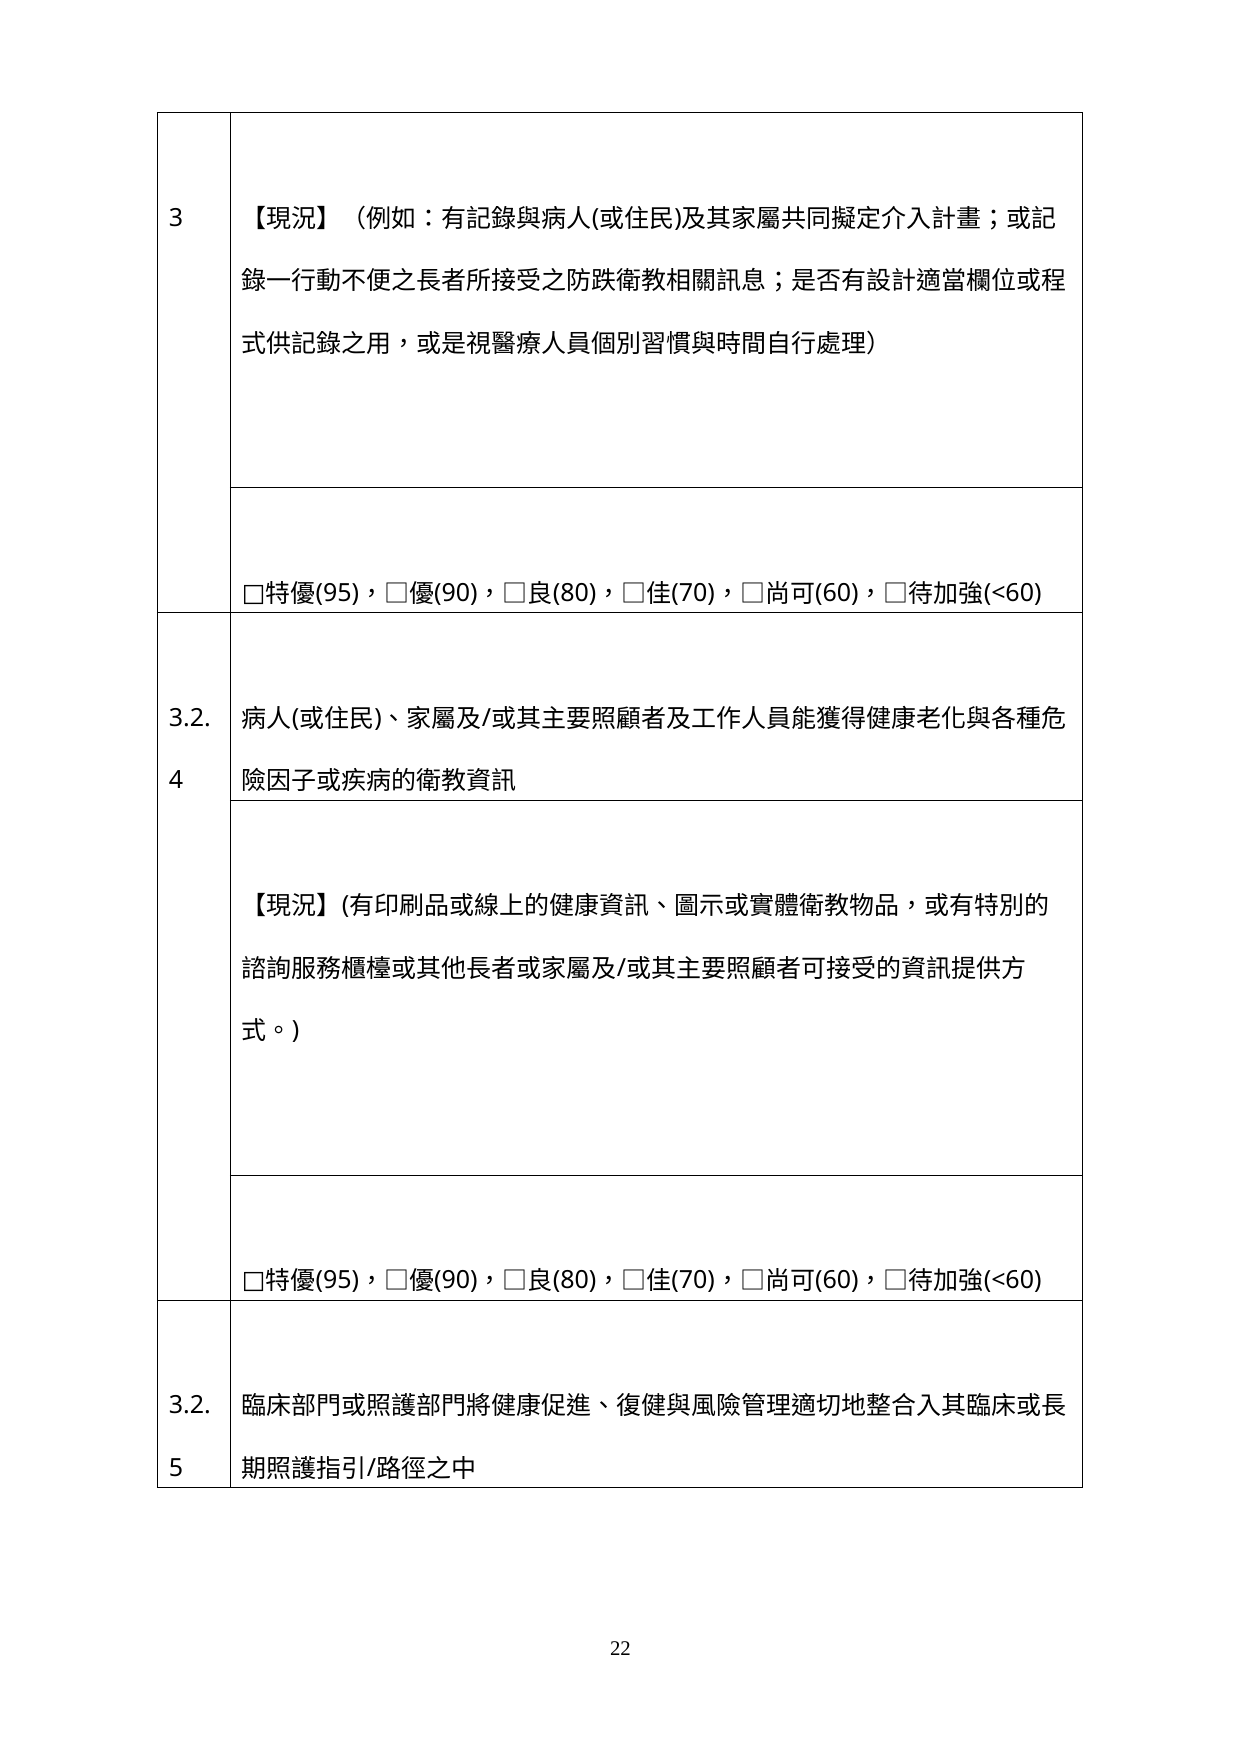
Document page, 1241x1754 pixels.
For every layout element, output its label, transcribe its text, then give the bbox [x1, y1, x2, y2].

table_cell 3.2.4 [158, 613, 230, 1300]
table_cell 3 [158, 113, 230, 612]
table_cell 【現況】(有印刷品或線上的健康資訊、圖示或實體衛教物品，或有特別的諮詢服務櫃檯或其他長者或家屬及/或其主要照顧者可接受的資訊提供方式。) [231, 801, 1082, 1175]
table_cell 【現況】（例如：有記錄與病人(或住民)及其家屬共同擬定介入計畫；或記錄一行動不便之長者所接受之防跌衛教相關訊息；是否有設計適當欄位或程式供記錄之用，或是視醫療人員個別習慣與時間自行處理） [231, 113, 1082, 487]
table_cell 3.2.5 [158, 1301, 230, 1487]
table_cell 病人(或住民)、家屬及/或其主要照顧者及工作人員能獲得健康老化與各種危險因子或疾病的衛教資訊 [231, 613, 1082, 800]
table_cell 臨床部門或照護部門將健康促進、復健與風險管理適切地整合入其臨床或長期照護指引/路徑之中 [231, 1301, 1082, 1487]
table_cell □特優(95)，□優(90)，□良(80)，□佳(70)，□尚可(60)，□待加強(<60) [231, 1176, 1082, 1300]
table_cell □特優(95)，□優(90)，□良(80)，□佳(70)，□尚可(60)，□待加強(<60) [231, 488, 1082, 612]
